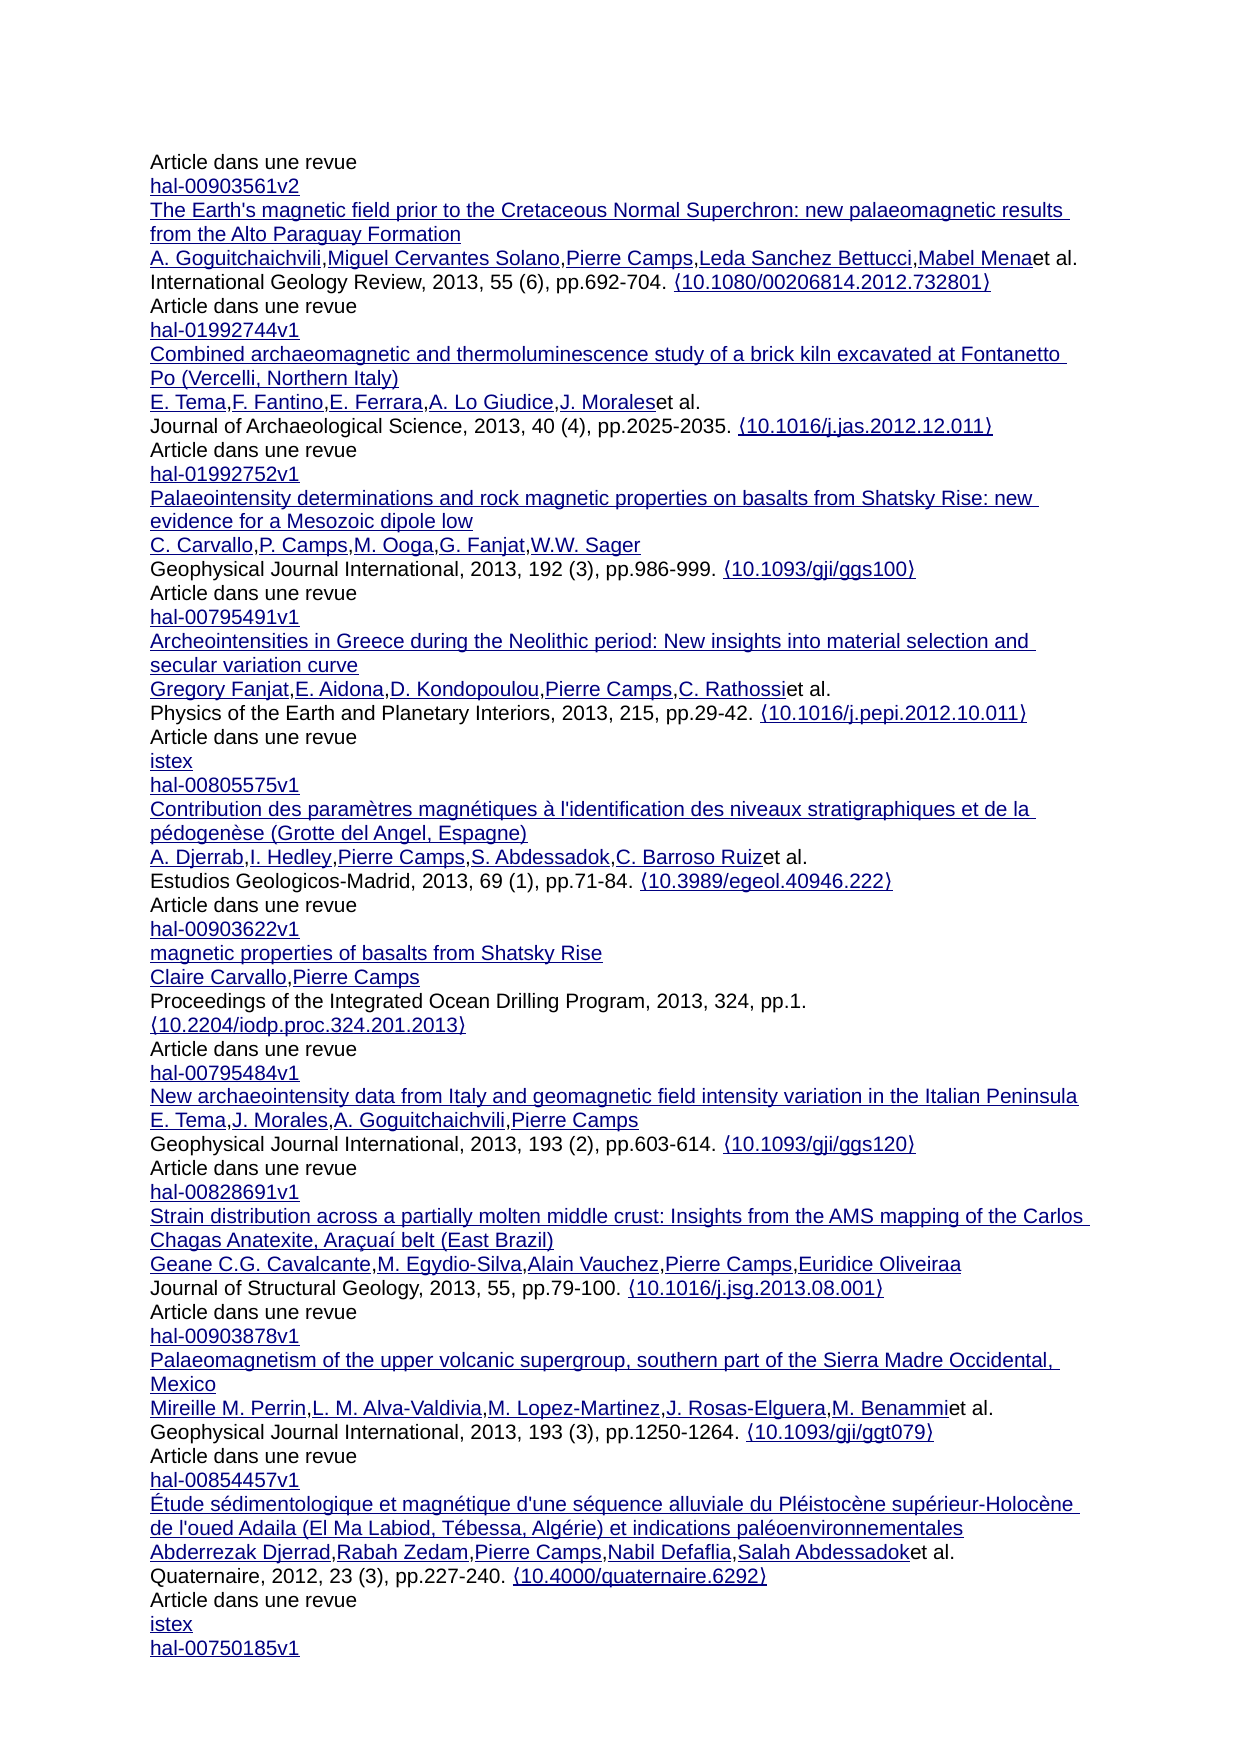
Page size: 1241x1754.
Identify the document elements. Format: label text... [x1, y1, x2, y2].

table_cell Palaeointensity determinations and rock magnetic properties on basalts from Shatsky Rise: new evidence for a Mesozoic dipole low C. Carvallo,P. Camps,M. Ooga,G. Fanjat,W.W. Sager Geophysical Journal International, 2013, 192 (3), pp.986-999. ⟨10.1093/gji/ggs100⟩ Article dans une revue hal-00795491v1 [150, 485, 1090, 629]
table_cell Archeointensities in Greece during the Neolithic period: New insights into material selection and secular variation curve Gregory Fanjat,E. Aidona,D. Kondopoulou,Pierre Camps,C. Rathossiet al. Physics of the Earth and Planetary Interiors, 2013, 215, pp.29-42. ⟨10.1016/j.pepi.2012.10.011⟩ Article dans une revue istex hal-00805575v1 [150, 629, 1090, 797]
table_cell Étude sédimentologique et magnétique d'une séquence alluviale du Pléistocène supérieur-Holocène de l'oued Adaila (El Ma Labiod, Tébessa, Algérie) et indications paléoenvironnementales Abderrezak Djerrad,Rabah Zedam,Pierre Camps,Nabil Defaflia,Salah Abdessadoket al. Quaternaire, 2012, 23 (3), pp.227-240. ⟨10.4000/quaternaire.6292⟩ Article dans une revue istex hal-00750185v1 [150, 1492, 1090, 1659]
table_cell Contribution des paramètres magnétiques à l'identification des niveaux stratigraphiques et de la pédogenèse (Grotte del Angel, Espagne) A. Djerrab,I. Hedley,Pierre Camps,S. Abdessadok,C. Barroso Ruizet al. Estudios Geologicos-Madrid, 2013, 69 (1), pp.71-84. ⟨10.3989/egeol.40946.222⟩ Article dans une revue hal-00903622v1 [150, 797, 1090, 941]
table_cell Chagas Anatexite, Araçuaí belt (East Brazil) Geane C.G. Cavalcante,M. Egydio-Silva,Alain Vauchez,Pierre Camps,Euridice Oliveiraa Journal of Structural Geology, 2013, 55, pp.79-100. ⟨10.1016/j.jsg.2013.08.001⟩ Article dans une revue hal-00903878v1 [150, 1226, 1090, 1348]
table_cell Palaeomagnetism of the upper volcanic supergroup, southern part of the Sierra Madre Occidental, Mexico Mireille M. Perrin,L. M. Alva-Valdivia,M. Lopez-Martinez,J. Rosas-Elguera,M. Benammiet al. Geophysical Journal International, 2013, 193 (3), pp.1250-1264. ⟨10.1093/gji/ggt079⟩ Article dans une revue hal-00854457v1 [150, 1348, 1090, 1492]
table_cell Article dans une revue hal-00903561v2 [150, 150, 1090, 198]
table_cell New archaeointensity data from Italy and geomagnetic field intensity variation in the Italian Peninsula E. Tema,J. Morales,A. Goguitchaichvili,Pierre Camps Geophysical Journal International, 2013, 193 (2), pp.603-614. ⟨10.1093/gji/ggs120⟩ Article dans une revue hal-00828691v1 [150, 1084, 1090, 1204]
table_cell The Earth's magnetic field prior to the Cretaceous Normal Superchron: new palaeomagnetic results from the Alto Paraguay Formation A. Goguitchaichvili,Miguel Cervantes Solano,Pierre Camps,Leda Sanchez Bettucci,Mabel Menaet al. International Geology Review, 2013, 55 (6), pp.692-704. ⟨10.1080/00206814.2012.732801⟩ Article dans une revue hal-01992744v1 [150, 198, 1090, 342]
table_cell Strain distribution across a partially molten middle crust: Insights from the AMS mapping of the Carlos [150, 1204, 1090, 1225]
table_cell Combined archaeomagnetic and thermoluminescence study of a brick kiln excavated at Fontanetto Po (Vercelli, Northern Italy) E. Tema,F. Fantino,E. Ferrara,A. Lo Giudice,J. Moraleset al. Journal of Archaeological Science, 2013, 40 (4), pp.2025-2035. ⟨10.1016/j.jas.2012.12.011⟩ Article dans une revue hal-01992752v1 [150, 342, 1090, 485]
table_cell magnetic properties of basalts from Shatsky Rise Claire Carvallo,Pierre Camps Proceedings of the Integrated Ocean Drilling Program, 2013, 324, pp.1. ⟨10.2204/iodp.proc.324.201.2013⟩ Article dans une revue hal-00795484v1 [150, 941, 1090, 1084]
